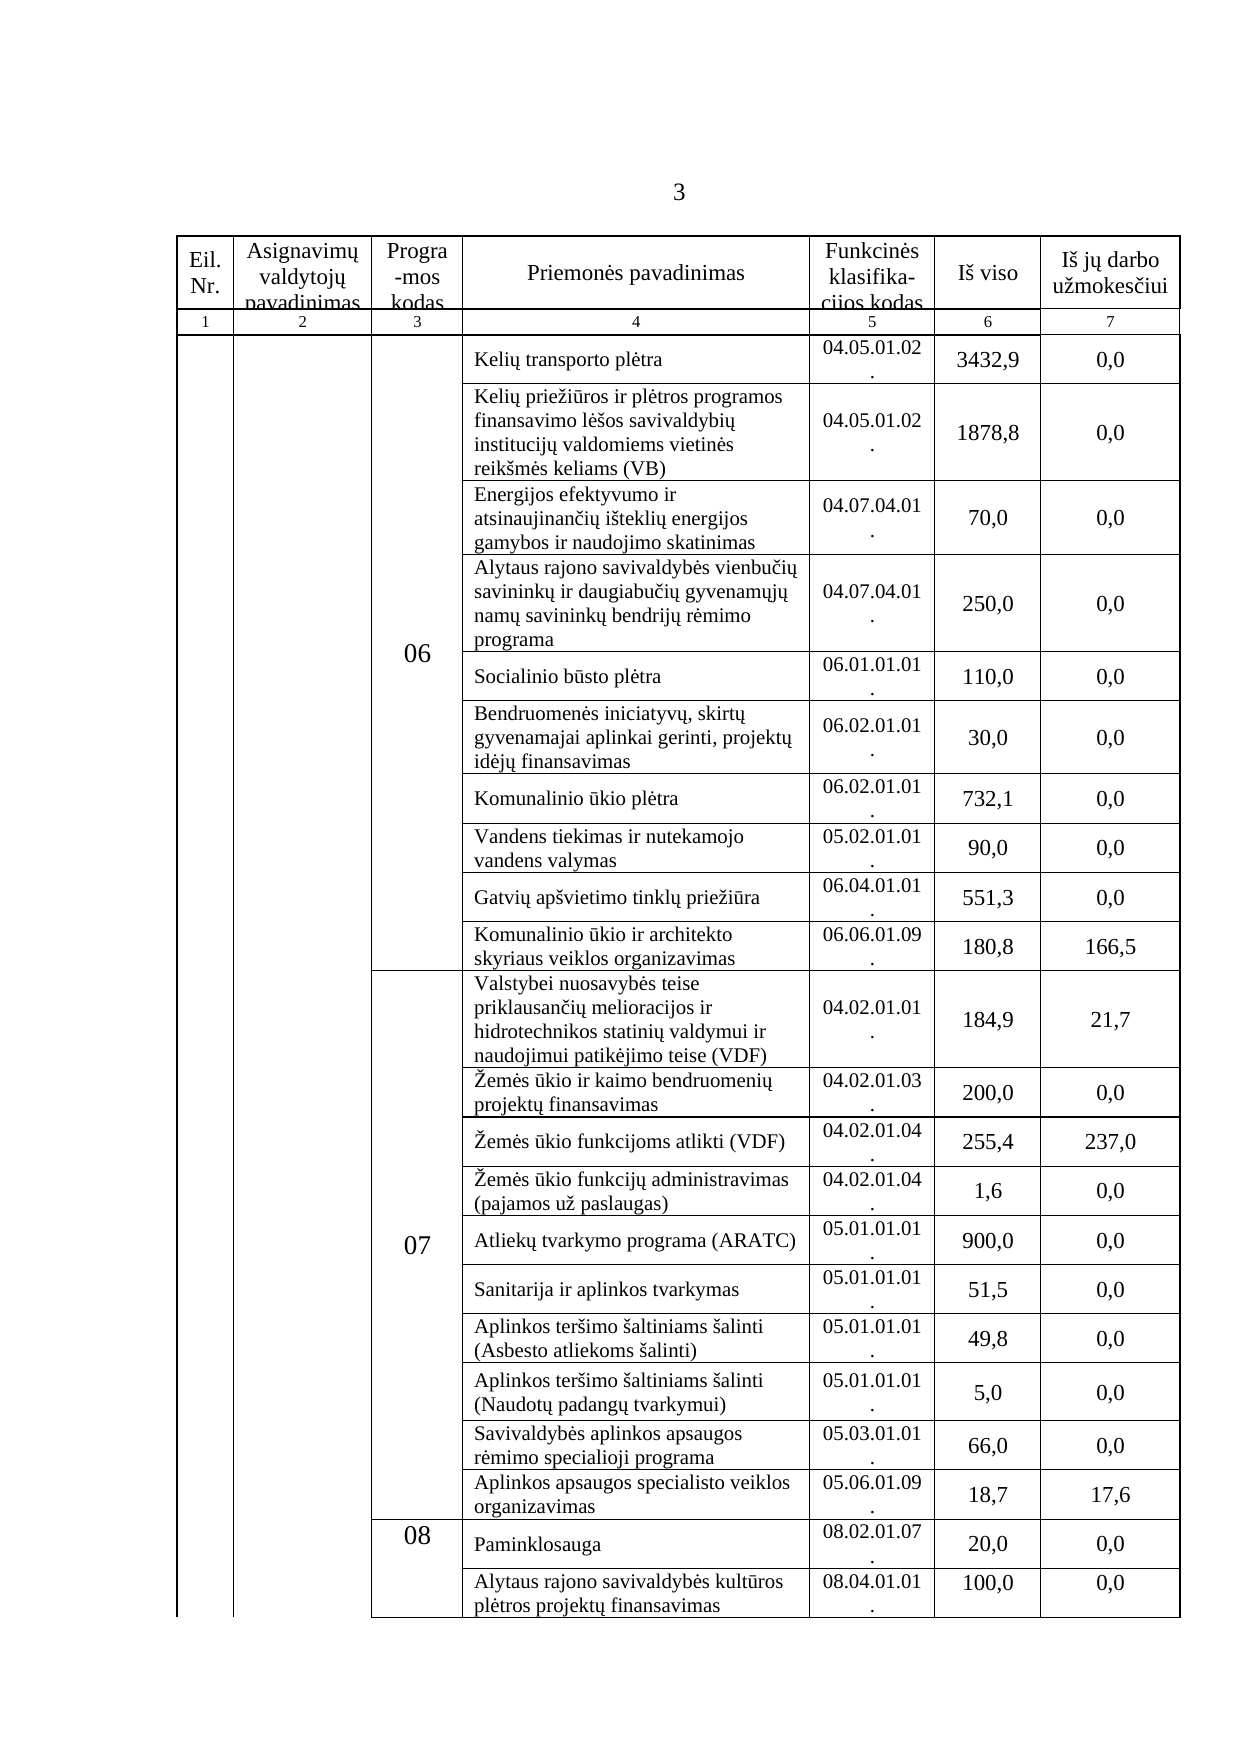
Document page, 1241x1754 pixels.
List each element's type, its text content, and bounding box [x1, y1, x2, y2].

table_cell 1 [178, 310, 233, 334]
table_cell 0,0 [1041, 701, 1179, 773]
table_cell 255,4 [935, 1118, 1040, 1166]
table_cell Žemės ūkio funkcijų administravimas (pajamos už paslaugas) [463, 1167, 809, 1215]
table_cell Energijos efektyvumo ir atsinaujinančių išteklių energijos gamybos ir naudojimo skatinimas [463, 481, 809, 554]
table_cell 04.02.01.01. [810, 971, 934, 1067]
table_cell 05.03.01.01. [810, 1421, 934, 1469]
table_cell [1208, 1469, 1213, 1518]
table_cell Paminklosauga [463, 1520, 809, 1568]
table_cell 0,0 [1041, 824, 1179, 872]
table_cell [1181, 1519, 1208, 1568]
table_cell Savivaldybės aplinkos apsaugos rėmimo specialioji programa [463, 1421, 809, 1469]
table_cell [1181, 1313, 1208, 1362]
table_cell [1208, 1420, 1213, 1469]
table_header [1185, 235, 1208, 279]
table_cell 5,0 [935, 1363, 1040, 1420]
table_cell 30,0 [935, 701, 1040, 773]
table_cell 3432,9 [935, 336, 1040, 383]
table_cell Alytaus rajono savivaldybės kultūros plėtros projektų finansavimas [463, 1569, 809, 1617]
table_cell 06 [372, 336, 462, 970]
table_cell 51,5 [935, 1265, 1040, 1313]
table_cell [1208, 921, 1213, 970]
table_cell [1208, 872, 1213, 921]
table_cell Alytaus rajono savivaldybės vienbučių savininkų ir daugiabučių gyvenamųjų namų savininkų bendrijų rėmimo programa [463, 555, 809, 651]
table_header Funkcinės klasifika-cijos kodas [810, 237, 934, 308]
table_cell [1208, 279, 1213, 308]
table_cell 90,0 [935, 824, 1040, 872]
table_cell 04.02.01.04. [810, 1167, 934, 1215]
table_cell 0,0 [1041, 481, 1179, 554]
table_cell [1181, 1166, 1208, 1215]
table_cell 250,0 [935, 555, 1040, 651]
table_cell 0,0 [1041, 1569, 1179, 1617]
table_cell Žemės ūkio funkcijoms atlikti (VDF) [463, 1118, 809, 1166]
table_cell [1181, 1469, 1208, 1518]
table_cell Aplinkos apsaugos specialisto veiklos organizavimas [463, 1470, 809, 1518]
table_cell 3 [372, 310, 462, 334]
table_cell 1,6 [935, 1167, 1040, 1215]
table_cell Žemės ūkio ir kaimo bendruomenių projektų finansavimas [463, 1068, 809, 1116]
table_cell 04.05.01.02. [810, 384, 934, 480]
table_cell 0,0 [1041, 1167, 1179, 1215]
table_cell Aplinkos teršimo šaltiniams šalinti (Naudotų padangų tvarkymui) [463, 1363, 809, 1420]
table_cell [1208, 823, 1213, 872]
table_cell [1208, 1166, 1213, 1215]
table_cell 06.04.01.01. [810, 873, 934, 921]
table_cell [1181, 1362, 1208, 1420]
table_cell 06.06.01.09. [810, 922, 934, 970]
table_header Asignavimų valdytojų pavadinimas [234, 237, 371, 308]
table_cell Valstybei nuosavybės teise priklausančių melioracijos ir hidrotechnikos statinių valdymui ir naudojimui patikėjimo teise (VDF) [463, 971, 809, 1067]
table_cell [1208, 1215, 1213, 1264]
table_cell [1208, 970, 1213, 1067]
table_cell 5 [810, 310, 934, 334]
table_cell 0,0 [1041, 384, 1179, 480]
table_cell 08.04.01.01. [810, 1569, 934, 1617]
table_cell 05.01.01.01. [810, 1265, 934, 1313]
table_cell [1181, 651, 1208, 700]
table_cell 17,6 [1041, 1470, 1179, 1518]
table_cell Komunalinio ūkio ir architekto skyriaus veiklos organizavimas [463, 922, 809, 970]
table_cell [1208, 1116, 1213, 1166]
table_cell [1181, 279, 1208, 308]
table_cell [1208, 773, 1213, 822]
table_cell 06.02.01.01. [810, 701, 934, 773]
table_cell [1208, 1313, 1213, 1362]
table_cell [1208, 1264, 1213, 1313]
table_header Priemonės pavadinimas [463, 237, 809, 308]
table_cell [1181, 921, 1208, 970]
table_cell 0,0 [1041, 335, 1179, 383]
table_cell 04.07.04.01. [810, 481, 934, 554]
table_cell [1181, 1568, 1208, 1617]
table_cell 6 [935, 310, 1040, 334]
table_cell 0,0 [1041, 1265, 1179, 1313]
table_cell Aplinkos teršimo šaltiniams šalinti (Asbesto atliekoms šalinti) [463, 1314, 809, 1362]
table_cell 05.01.01.01. [810, 1363, 934, 1420]
table_cell Bendruomenės iniciatyvų, skirtų gyvenamajai aplinkai gerinti, projektų idėjų finansavimas [463, 701, 809, 773]
table_cell [1181, 383, 1208, 480]
table_cell 06.01.01.01. [810, 652, 934, 700]
table_cell 7 [1041, 309, 1179, 334]
table_cell Vandens tiekimas ir nutekamojo vandens valymas [463, 824, 809, 872]
table_cell 0,0 [1041, 652, 1179, 700]
table_header [1208, 235, 1213, 279]
table_cell Komunalinio ūkio plėtra [463, 774, 809, 822]
table_cell [1181, 1420, 1208, 1469]
table_cell 0,0 [1041, 1421, 1179, 1469]
table_cell 184,9 [935, 971, 1040, 1067]
table_cell 04.05.01.02. [810, 336, 934, 383]
table_cell [1208, 1568, 1213, 1617]
table_cell 2 [234, 310, 371, 334]
table_cell [1208, 651, 1213, 700]
table_cell [1181, 872, 1208, 921]
table_cell [1208, 308, 1213, 334]
table_cell 100,0 [935, 1569, 1040, 1617]
table_cell [1181, 773, 1208, 822]
table_cell 0,0 [1041, 1363, 1179, 1420]
table_cell 0,0 [1041, 774, 1179, 822]
table_cell 18,7 [935, 1470, 1040, 1518]
table_cell [1208, 554, 1213, 651]
table_cell 20,0 [935, 1520, 1040, 1568]
table_cell 166,5 [1041, 922, 1179, 970]
table_cell 06.02.01.01. [810, 774, 934, 822]
table_cell 900,0 [935, 1216, 1040, 1264]
table_cell [1208, 480, 1213, 554]
table_cell 1878,8 [935, 384, 1040, 480]
table_cell 110,0 [935, 652, 1040, 700]
table_cell 05.01.01.01. [810, 1314, 934, 1362]
table_cell 0,0 [1041, 1216, 1179, 1264]
table_cell 08 [372, 1520, 462, 1617]
table_cell [1181, 554, 1208, 651]
table_cell Socialinio būsto plėtra [463, 652, 809, 700]
table_cell 70,0 [935, 481, 1040, 554]
table_cell [1181, 1116, 1208, 1166]
table_cell [178, 336, 233, 1617]
table_cell [1181, 1264, 1208, 1313]
table_cell [1208, 1362, 1213, 1420]
table_cell 200,0 [935, 1068, 1040, 1116]
table_header Iš viso [935, 237, 1040, 308]
table_cell 0,0 [1041, 1314, 1179, 1362]
table_cell 05.01.01.01. [810, 1216, 934, 1264]
table_cell Kelių transporto plėtra [463, 336, 809, 383]
table_cell 237,0 [1041, 1118, 1179, 1166]
table_cell [1208, 383, 1213, 480]
table_cell [1181, 700, 1208, 773]
table_cell 551,3 [935, 873, 1040, 921]
table_cell 0,0 [1041, 1520, 1179, 1568]
table_cell Sanitarija ir aplinkos tvarkymas [463, 1265, 809, 1313]
table_cell [1208, 1519, 1213, 1568]
table_cell [1208, 334, 1213, 383]
table_cell 49,8 [935, 1314, 1040, 1362]
table_cell 08.02.01.07. [810, 1520, 934, 1568]
table_cell [1181, 1215, 1208, 1264]
table_cell 04.02.01.04. [810, 1118, 934, 1166]
table_header Eil. Nr. [178, 237, 233, 308]
table_header Progra-mos kodas [372, 237, 462, 308]
table_cell [1181, 823, 1208, 872]
table_cell 05.06.01.09. [810, 1470, 934, 1518]
table_cell Gatvių apšvietimo tinklų priežiūra [463, 873, 809, 921]
table_cell 4 [463, 310, 809, 334]
table_cell [234, 336, 371, 1617]
table_cell Atliekų tvarkymo programa (ARATC) [463, 1216, 809, 1264]
table_cell 0,0 [1041, 555, 1179, 651]
table_cell [1181, 480, 1208, 554]
table_cell 180,8 [935, 922, 1040, 970]
table_header Iš jų darbo užmokesčiui [1041, 237, 1179, 308]
table_cell 0,0 [1041, 873, 1179, 921]
table_cell 732,1 [935, 774, 1040, 822]
table_cell 04.02.01.03. [810, 1068, 934, 1116]
table_cell [1208, 1067, 1213, 1116]
table_cell [1181, 970, 1208, 1067]
table_cell 21,7 [1041, 971, 1179, 1067]
table_cell Kelių priežiūros ir plėtros programos finansavimo lėšos savivaldybių institucijų valdomiems vietinės reikšmės keliams (VB) [463, 384, 809, 480]
table_cell 66,0 [935, 1421, 1040, 1469]
table_cell 05.02.01.01. [810, 824, 934, 872]
table_cell [1181, 334, 1208, 383]
table_cell [1180, 308, 1208, 334]
table_cell [1208, 700, 1213, 773]
table_cell 04.07.04.01. [810, 555, 934, 651]
table_cell [1181, 1067, 1208, 1116]
table_cell 0,0 [1041, 1068, 1179, 1116]
table_cell 07 [372, 971, 462, 1518]
